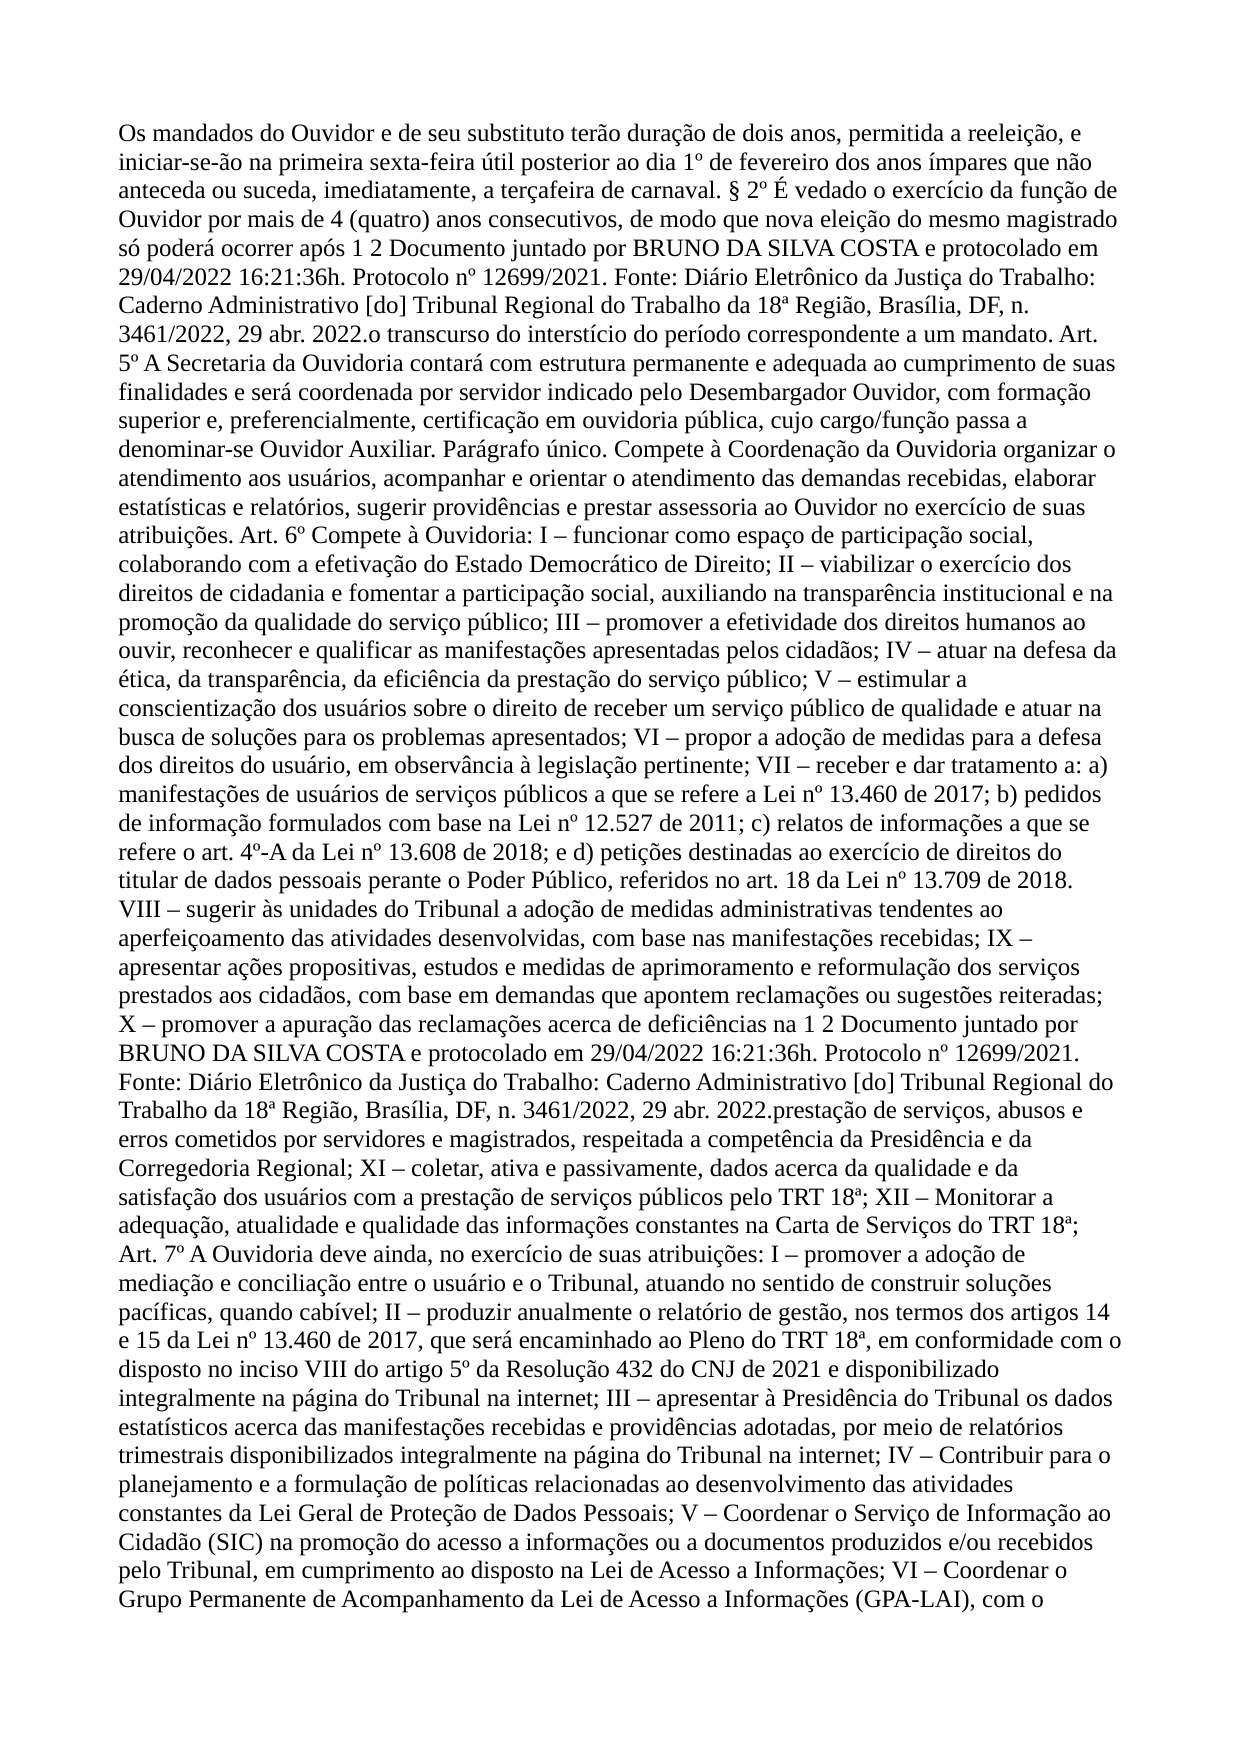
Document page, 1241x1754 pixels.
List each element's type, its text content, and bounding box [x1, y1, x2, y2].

text Os mandados do Ouvidor e de seu substituto terão duração de dois anos, permitida a reeleição, e iniciar-se-ão na primeira sexta-feira útil posterior ao dia 1º de fevereiro dos anos ímpares que não anteceda ou suceda, imediatamente, a terçafeira de carnaval. § 2º É vedado o exercício da função de Ouvidor por mais de 4 (quatro) anos consecutivos, de modo que nova eleição do mesmo magistrado só poderá ocorrer após 1 2 Documento juntado por BRUNO DA SILVA COSTA e protocolado em 29/04/2022 16:21:36h. Protocolo nº 12699/2021. Fonte: Diário Eletrônico da Justiça do Trabalho: Caderno Administrativo [do] Tribunal Regional do Trabalho da 18ª Região, Brasília, DF, n. 3461/2022, 29 abr. 2022.o transcurso do interstício do período correspondente a um mandato. Art. 5º A Secretaria da Ouvidoria contará com estrutura permanente e adequada ao cumprimento de suas finalidades e será coordenada por servidor indicado pelo Desembargador Ouvidor, com formação superior e, preferencialmente, certificação em ouvidoria pública, cujo cargo/função passa a denominar-se Ouvidor Auxiliar. Parágrafo único. Compete à Coordenação da Ouvidoria organizar o atendimento aos usuários, acompanhar e orientar o atendimento das demandas recebidas, elaborar estatísticas e relatórios, sugerir providências e prestar assessoria ao Ouvidor no exercício de suas atribuições. Art. 6º Compete à Ouvidoria: I – funcionar como espaço de participação social, colaborando com a efetivação do Estado Democrático de Direito; II – viabilizar o exercício dos direitos de cidadania e fomentar a participação social, auxiliando na transparência institucional e na promoção da qualidade do serviço público; III – promover a efetividade dos direitos humanos ao ouvir, reconhecer e qualificar as manifestações apresentadas pelos cidadãos; IV – atuar na defesa da ética, da transparência, da eficiência da prestação do serviço público; V – estimular a conscientização dos usuários sobre o direito de receber um serviço público de qualidade e atuar na busca de soluções para os problemas apresentados; VI – propor a adoção de medidas para a defesa dos direitos do usuário, em observância à legislação pertinente; VII – receber e dar tratamento a: a) manifestações de usuários de serviços públicos a que se refere a Lei nº 13.460 de 2017; b) pedidos de informação formulados com base na Lei nº 12.527 de 2011; c) relatos de informações a que se refere o art. 4º-A da Lei nº 13.608 de 2018; e d) petições destinadas ao exercício de direitos do titular de dados pessoais perante o Poder Público, referidos no art. 18 da Lei nº 13.709 de 2018. VIII – sugerir às unidades do Tribunal a adoção de medidas administrativas tendentes ao aperfeiçoamento das atividades desenvolvidas, com base nas manifestações recebidas; IX – apresentar ações propositivas, estudos e medidas de aprimoramento e reformulação dos serviços prestados aos cidadãos, com base em demandas que apontem reclamações ou sugestões reiteradas; X – promover a apuração das reclamações acerca de deficiências na 1 2 Documento juntado por BRUNO DA SILVA COSTA e protocolado em 29/04/2022 16:21:36h. Protocolo nº 12699/2021. Fonte: Diário Eletrônico da Justiça do Trabalho: Caderno Administrativo [do] Tribunal Regional do Trabalho da 18ª Região, Brasília, DF, n. 3461/2022, 29 abr. 2022.prestação de serviços, abusos e erros cometidos por servidores e magistrados, respeitada a competência da Presidência e da Corregedoria Regional; XI – coletar, ativa e passivamente, dados acerca da qualidade e da satisfação dos usuários com a prestação de serviços públicos pelo TRT 18ª; XII – Monitorar a adequação, atualidade e qualidade das informações constantes na Carta de Serviços do TRT 18ª; Art. 7º A Ouvidoria deve ainda, no exercício de suas atribuições: I – promover a adoção de mediação e conciliação entre o usuário e o Tribunal, atuando no sentido de construir soluções pacíficas, quando cabível; II – produzir anualmente o relatório de gestão, nos termos dos artigos 14 e 15 da Lei nº 13.460 de 2017, que será encaminhado ao Pleno do TRT 18ª, em conformidade com o disposto no inciso VIII do artigo 5º da Resolução 432 do CNJ de 2021 e disponibilizado integralmente na página do Tribunal na internet; III – apresentar à Presidência do Tribunal os dados estatísticos acerca das manifestações recebidas e providências adotadas, por meio de relatórios trimestrais disponibilizados integralmente na página do Tribunal na internet; IV – Contribuir para o planejamento e a formulação de políticas relacionadas ao desenvolvimento das atividades constantes da Lei Geral de Proteção de Dados Pessoais; V – Coordenar o Serviço de Informação ao Cidadão (SIC) na promoção do acesso a informações ou a documentos produzidos e/ou recebidos pelo Tribunal, em cumprimento ao disposto na Lei de Acesso a Informações; VI – Coordenar o Grupo Permanente de Acompanhamento da Lei de Acesso a Informações (GPA-LAI), com o [118, 118, 1122, 1613]
